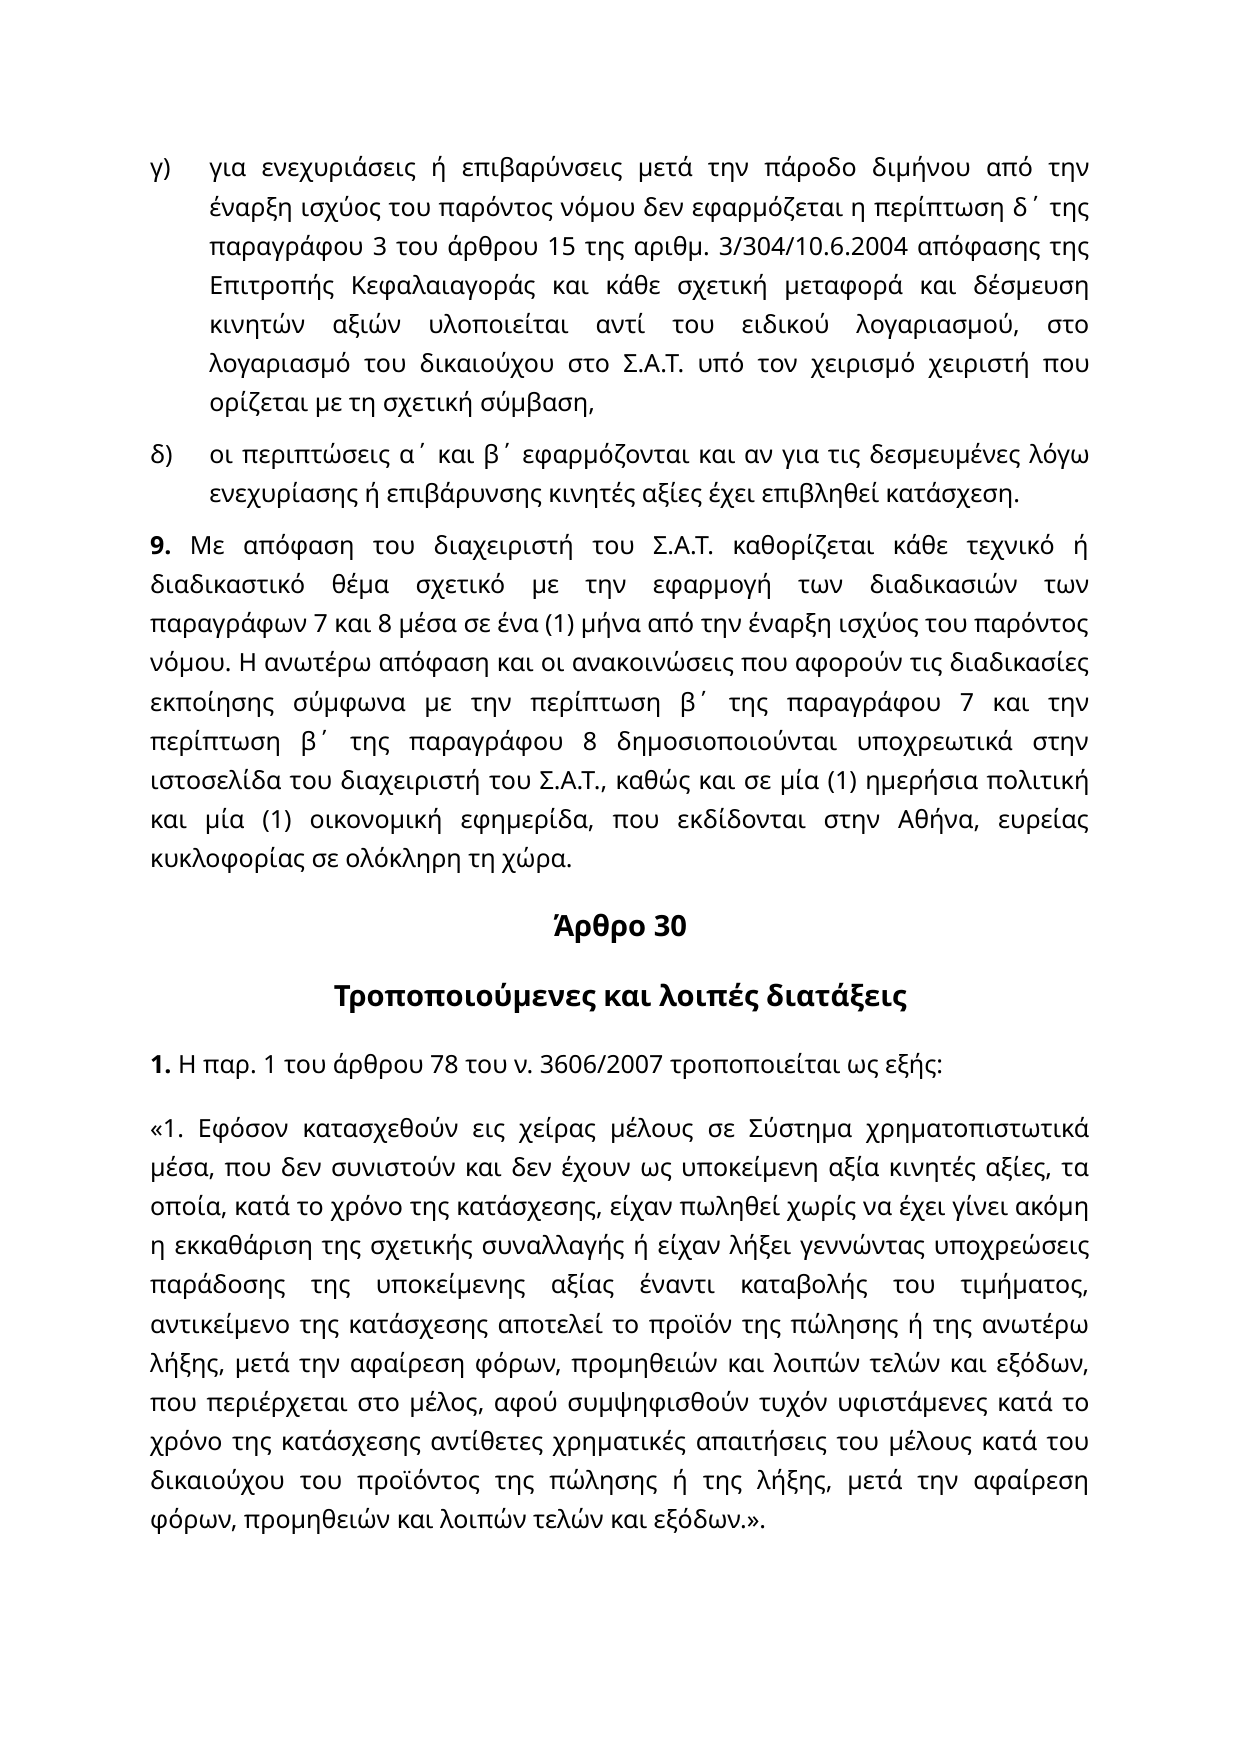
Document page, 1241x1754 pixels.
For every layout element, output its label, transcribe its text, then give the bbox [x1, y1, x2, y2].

subtitle Άρθρο 30 [150, 905, 1090, 945]
list γ) για ενεχυριάσεις ή επιβαρύνσεις μετά την πάροδο διμήνου από την έναρξη ισχύος του παρόντος νόμου δεν εφαρμόζεται η περίπτωση δ΄ της παραγράφου 3 του άρθρου 15 της αριθμ. 3/304/10.6.2004 απόφασης της Επιτροπής Κεφαλαιαγοράς και κάθε σχετική μεταφορά και δέσμευση κινητών αξιών υλοποιείται αντί του ειδικού λογαριασμού, στο λογαριασμό του δικαιούχου στο Σ.Α.Τ. υπό τον χειρισμό χειριστή που ορίζεται με τη σχετική σύμβαση, [150, 150, 1090, 419]
text «1. Εφόσον κατασχεθούν εις χείρας μέλους σε Σύστημα χρηματοπιστωτικά μέσα, που δεν συνιστούν και δεν έχουν ως υποκείμενη αξία κινητές αξίες, τα οποία, κατά το χρόνο της κατάσχεσης, είχαν πωληθεί χωρίς να έχει γίνει ακόμη η εκκαθάριση της σχετικής συναλλαγής ή είχαν λήξει γεννώντας υποχρεώσεις παράδοσης της υποκείμενης αξίας έναντι καταβολής του τιμήματος, αντικείμενο της κατάσχεσης αποτελεί το προϊόν της πώλησης ή της ανωτέρω λήξης, μετά την αφαίρεση φόρων, προμηθειών και λοιπών τελών και εξόδων, που περιέρχεται στο μέλος, αφού συμψηφισθούν τυχόν υφιστάμενες κατά το χρόνο της κατάσχεσης αντίθετες χρηματικές απαιτήσεις του μέλους κατά του δικαιούχου του προϊόντος της πώλησης ή της λήξης, μετά την αφαίρεση φόρων, προμηθειών και λοιπών τελών και εξόδων.». [150, 1110, 1090, 1536]
subtitle Τροποποιούμενες και λοιπές διατάξεις [150, 976, 1090, 1015]
text 9. Με απόφαση του διαχειριστή του Σ.Α.Τ. καθορίζεται κάθε τεχνικό ή διαδικαστικό θέμα σχετικό με την εφαρμογή των διαδικασιών των παραγράφων 7 και 8 μέσα σε ένα (1) μήνα από την έναρξη ισχύος του παρόντος νόμου. Η ανωτέρω απόφαση και οι ανακοινώσεις που αφορούν τις διαδικασίες εκποίησης σύμφωνα με την περίπτωση β΄ της παραγράφου 7 και την περίπτωση β΄ της παραγράφου 8 δημοσιοποιούνται υποχρεωτικά στην ιστοσελίδα του διαχειριστή του Σ.Α.Τ., καθώς και σε μία (1) ημερήσια πολιτική και μία (1) οικονομική εφημερίδα, που εκδίδονται στην Αθήνα, ευρείας κυκλοφορίας σε ολόκληρη τη χώρα. [150, 527, 1090, 875]
text 1. Η παρ. 1 του άρθρου 78 του ν. 3606/2007 τροποποιείται ως εξής: [150, 1046, 1090, 1080]
list δ) οι περιπτώσεις α΄ και β΄ εφαρμόζονται και αν για τις δεσμευμένες λόγω ενεχυρίασης ή επιβάρυνσης κινητές αξίες έχει επιβληθεί κατάσχεση. [150, 437, 1090, 510]
